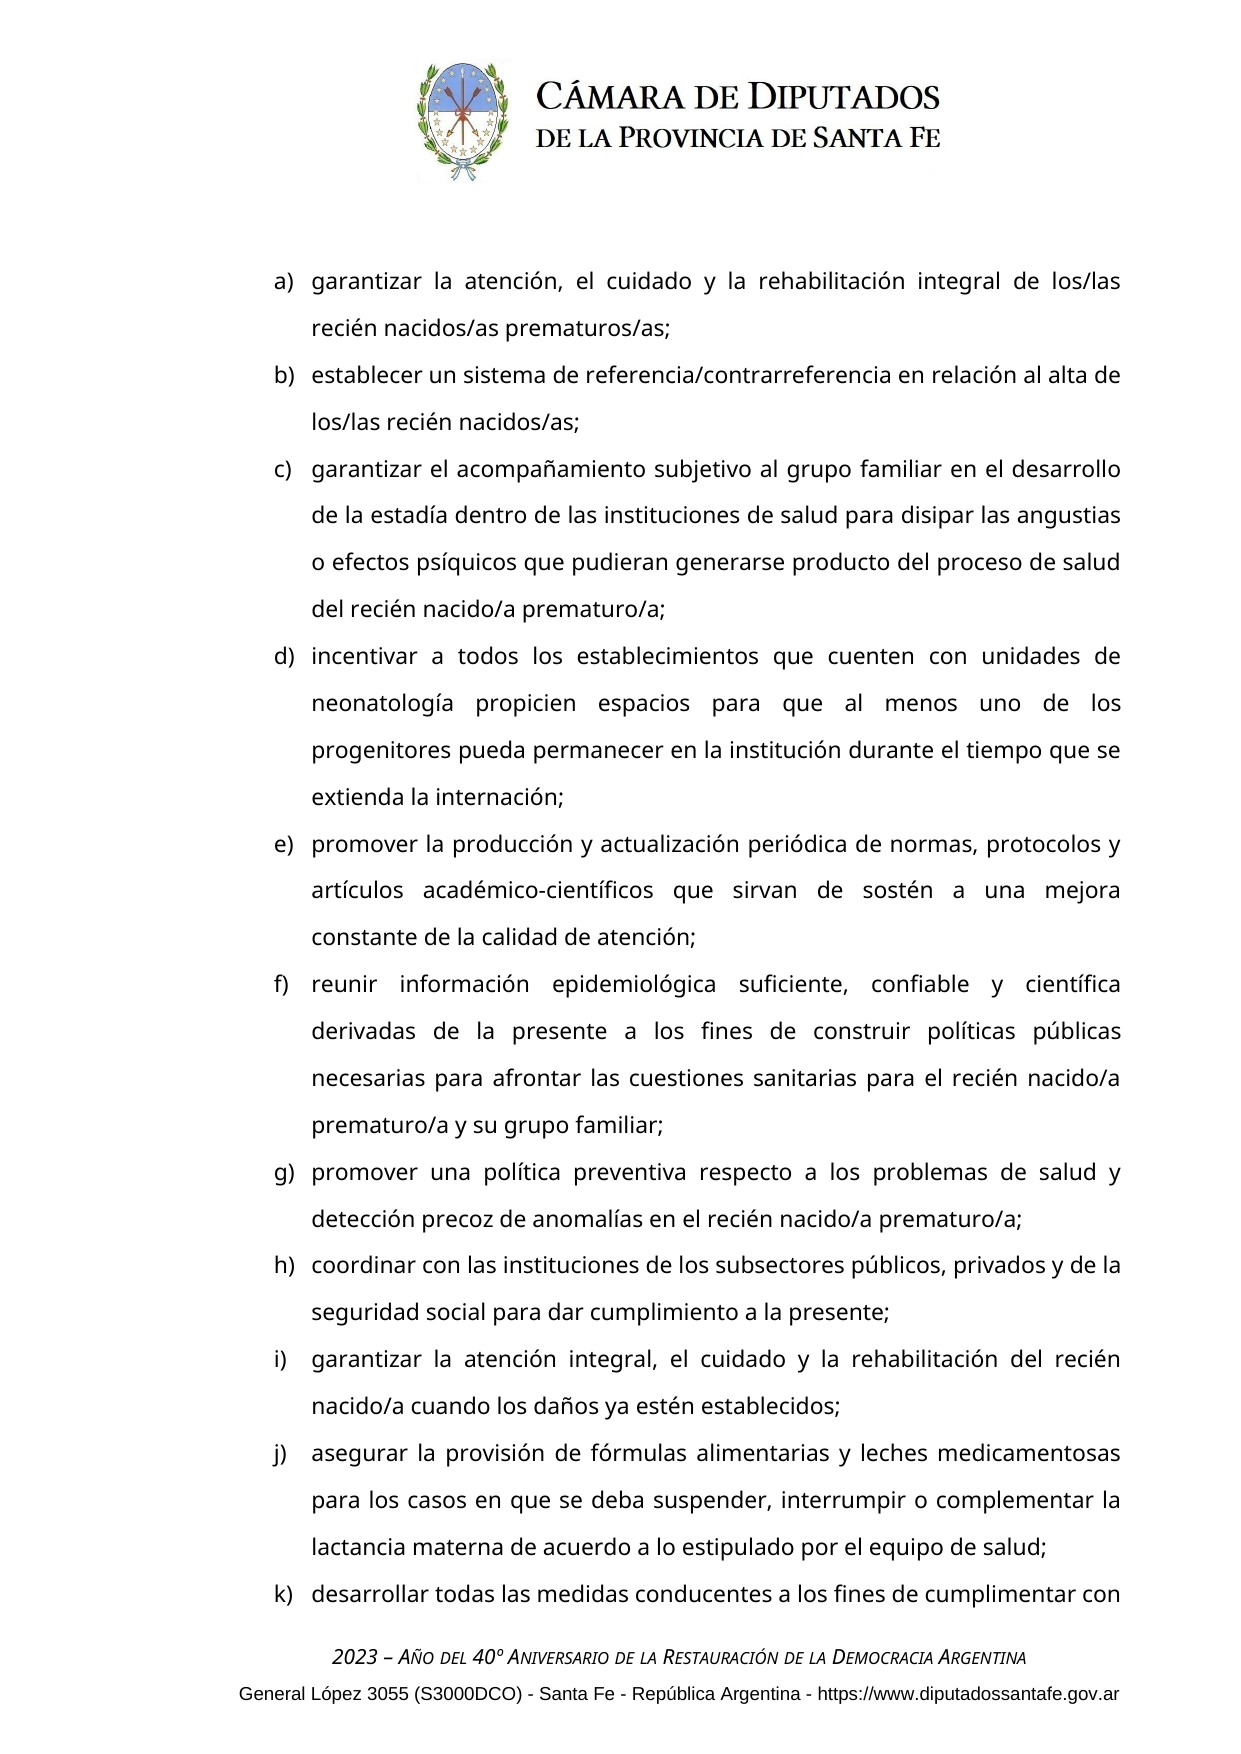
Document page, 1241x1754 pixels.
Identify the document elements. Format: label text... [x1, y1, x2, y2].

list promover la producción y actualización periódica de normas, protocolos y artículos académico-científicos que sirvan de sostén a una mejora constante de la calidad de atención; [274, 827, 1122, 952]
list garantizar el acompañamiento subjetivo al grupo familiar en el desarrollo de la estadía dentro de las instituciones de salud para disipar las angustias o efectos psíquicos que pudieran generarse producto del proceso de salud del recién nacido/a prematuro/a; [274, 452, 1122, 624]
list establecer un sistema de referencia/contrarreferencia en relación al alta de los/las recién nacidos/as; [274, 359, 1122, 437]
list reunir información epidemiológica suficiente, confiable y científica derivadas de la presente a los fines de construir políticas públicas necesarias para afrontar las cuestiones sanitarias para el recién nacido/a prematuro/a y su grupo familiar; [274, 968, 1122, 1140]
list incentivar a todos los establecimientos que cuenten con unidades de neonatología propicien espacios para que al menos uno de los progenitores pueda permanecer en la institución durante el tiempo que se extienda la internación; [274, 640, 1122, 812]
list desarrollar todas las medidas conducentes a los fines de cumplimentar con [274, 1577, 1122, 1609]
list coordinar con las instituciones de los subsectores públicos, privados y de la seguridad social para dar cumplimiento a la presente; [274, 1249, 1122, 1327]
list garantizar la atención integral, el cuidado y la rehabilitación del recién nacido/a cuando los daños ya estén establecidos; [274, 1343, 1122, 1421]
picture [413, 59, 945, 183]
list asegurar la provisión de fórmulas alimentarias y leches medicamentosas para los casos en que se deba suspender, interrumpir o complementar la lactancia materna de acuerdo a lo estipulado por el equipo de salud; [274, 1437, 1122, 1562]
list promover una política preventiva respecto a los problemas de salud y detección precoz de anomalías en el recién nacido/a prematuro/a; [274, 1156, 1122, 1234]
list garantizar la atención, el cuidado y la rehabilitación integral de los/las recién nacidos/as prematuros/as; [274, 265, 1122, 343]
